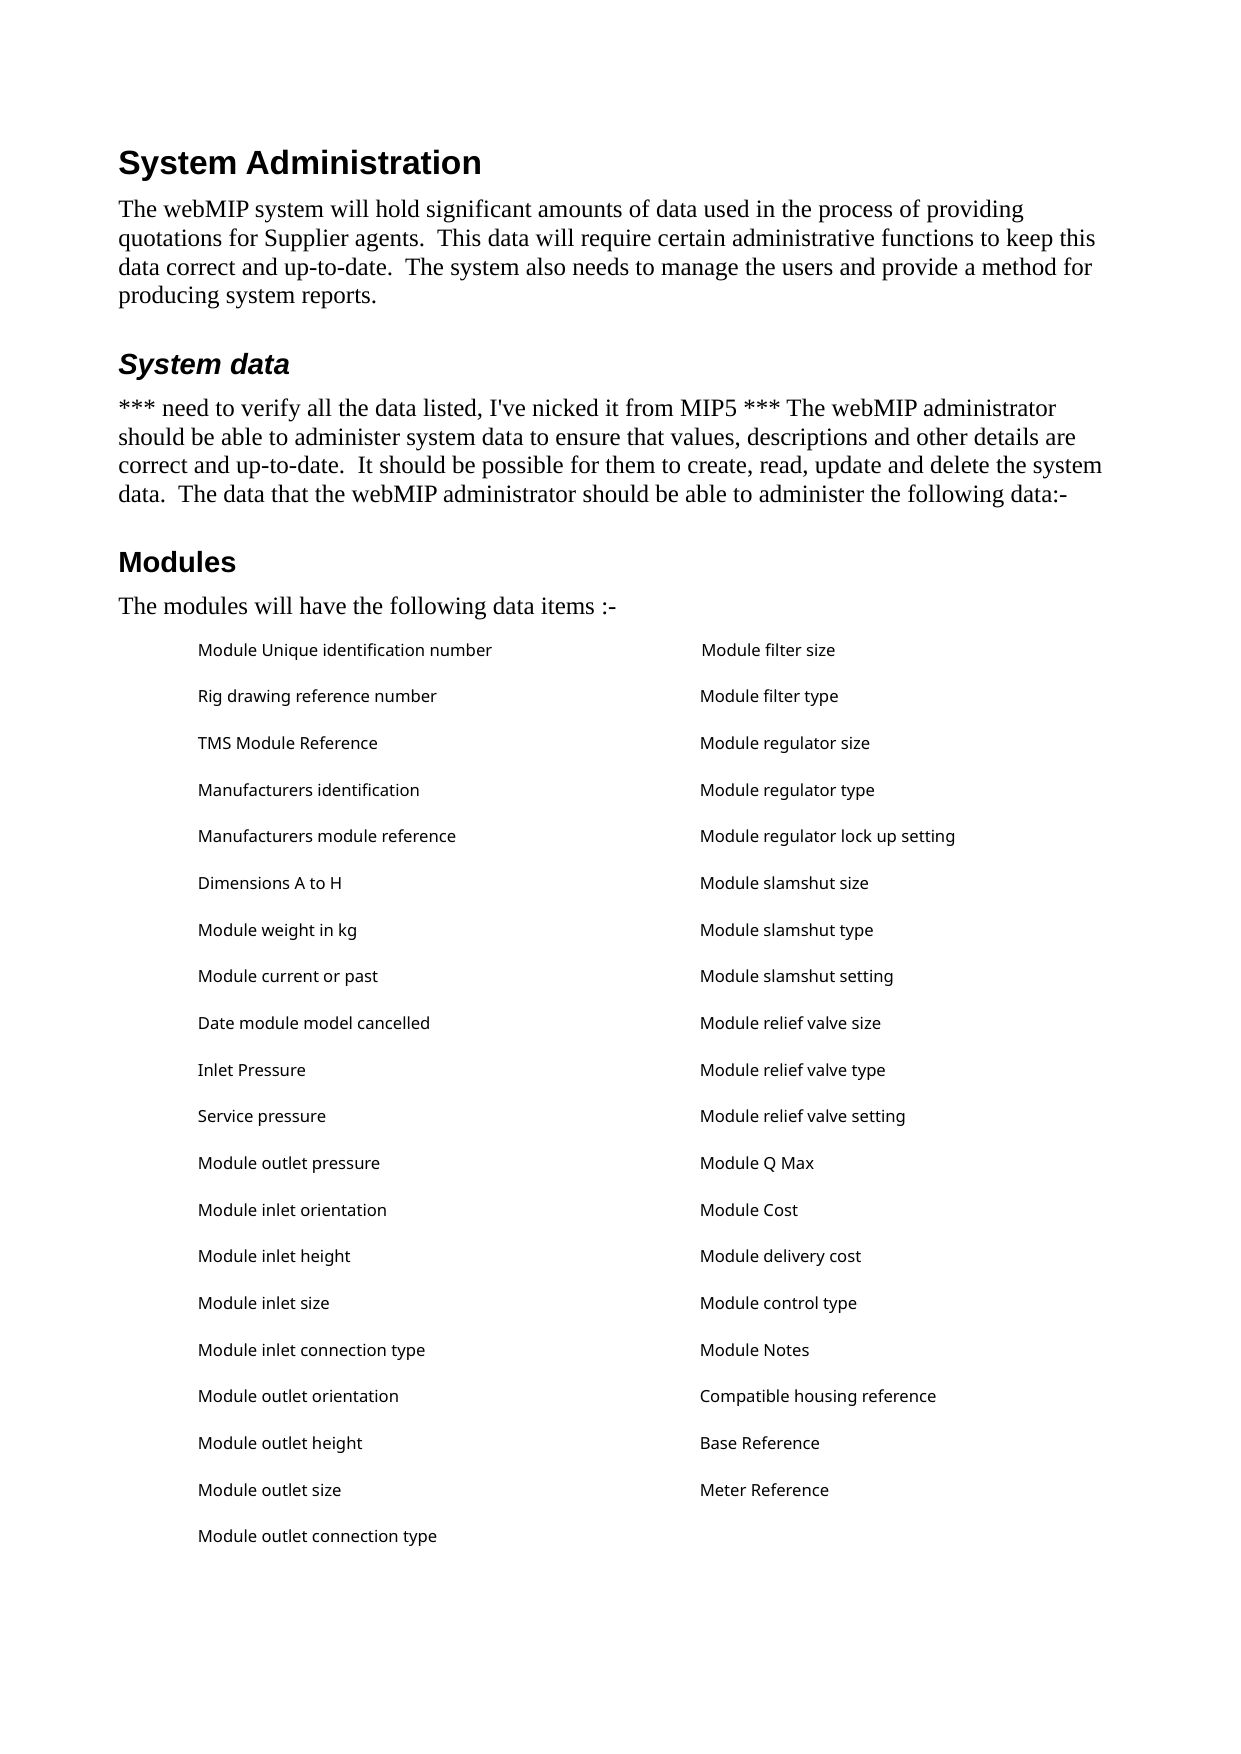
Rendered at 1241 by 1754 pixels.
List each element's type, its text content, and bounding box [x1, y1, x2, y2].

text *** need to verify all the data listed, I've nicked it from MIP5 *** The webMIP administrator should be able to administer system data to ensure that values, descriptions and other details are correct and up-to-date. It should be possible for them to create, read, update and delete the system data. The data that the webMIP administrator should be able to administer the following data:- [118, 393, 1122, 508]
subtitle System Administration [118, 143, 1122, 182]
text The webMIP system will hold significant amounts of data used in the process of providing quotations for Supplier agents. This data will require certain administrative functions to keep this data correct and up-to-date. The system also needs to manage the users and provide a method for producing system reports. [118, 194, 1122, 309]
table_cell Module relief valve size [620, 1006, 1122, 1053]
table_cell TMS Module Reference [118, 726, 620, 773]
table_cell Dimensions A to H [118, 866, 620, 913]
table_cell Module outlet orientation [118, 1379, 620, 1426]
table_cell Module Cost [620, 1193, 1122, 1239]
table_cell Module outlet size [118, 1473, 620, 1519]
table_cell Base Reference [620, 1426, 1122, 1473]
table_cell Module current or past [118, 959, 620, 1006]
table_cell Service pressure [118, 1099, 620, 1146]
table_cell Module inlet size [118, 1286, 620, 1333]
table_cell Module inlet height [118, 1239, 620, 1286]
table_cell Manufacturers identification [118, 773, 620, 819]
table_cell Module relief valve type [620, 1053, 1122, 1099]
table_cell Date module model cancelled [118, 1006, 620, 1053]
table_cell Meter Reference [620, 1473, 1122, 1519]
table_cell Module outlet height [118, 1426, 620, 1473]
table_cell Module inlet orientation [118, 1193, 620, 1239]
table_header Module Unique identification number [118, 633, 620, 679]
table_cell [620, 1519, 1122, 1566]
table_cell Module regulator size [620, 726, 1122, 773]
table_cell Module relief valve setting [620, 1099, 1122, 1146]
table_cell Module slamshut type [620, 913, 1122, 959]
table_cell Module outlet pressure [118, 1146, 620, 1193]
table_cell Module weight in kg [118, 913, 620, 959]
subtitle Modules [118, 545, 1122, 579]
subtitle System data [118, 347, 1122, 380]
table_cell Module control type [620, 1286, 1122, 1333]
table_cell Manufacturers module reference [118, 819, 620, 866]
table_cell Module Q Max [620, 1146, 1122, 1193]
table_cell Module slamshut size [620, 866, 1122, 913]
table_cell Rig drawing reference number [118, 679, 620, 726]
table_cell Module slamshut setting [620, 959, 1122, 1006]
table_cell Module Notes [620, 1333, 1122, 1379]
table_cell Module regulator lock up setting [620, 819, 1122, 866]
text The modules will have the following data items :- [118, 591, 1122, 620]
table_cell Module inlet connection type [118, 1333, 620, 1379]
table_cell Module outlet connection type [118, 1519, 620, 1566]
table_header Module filter size [620, 633, 1122, 679]
table_cell Module delivery cost [620, 1239, 1122, 1286]
table_cell Compatible housing reference [620, 1379, 1122, 1426]
table_cell Module regulator type [620, 773, 1122, 819]
table_cell Module filter type [620, 679, 1122, 726]
table_cell Inlet Pressure [118, 1053, 620, 1099]
